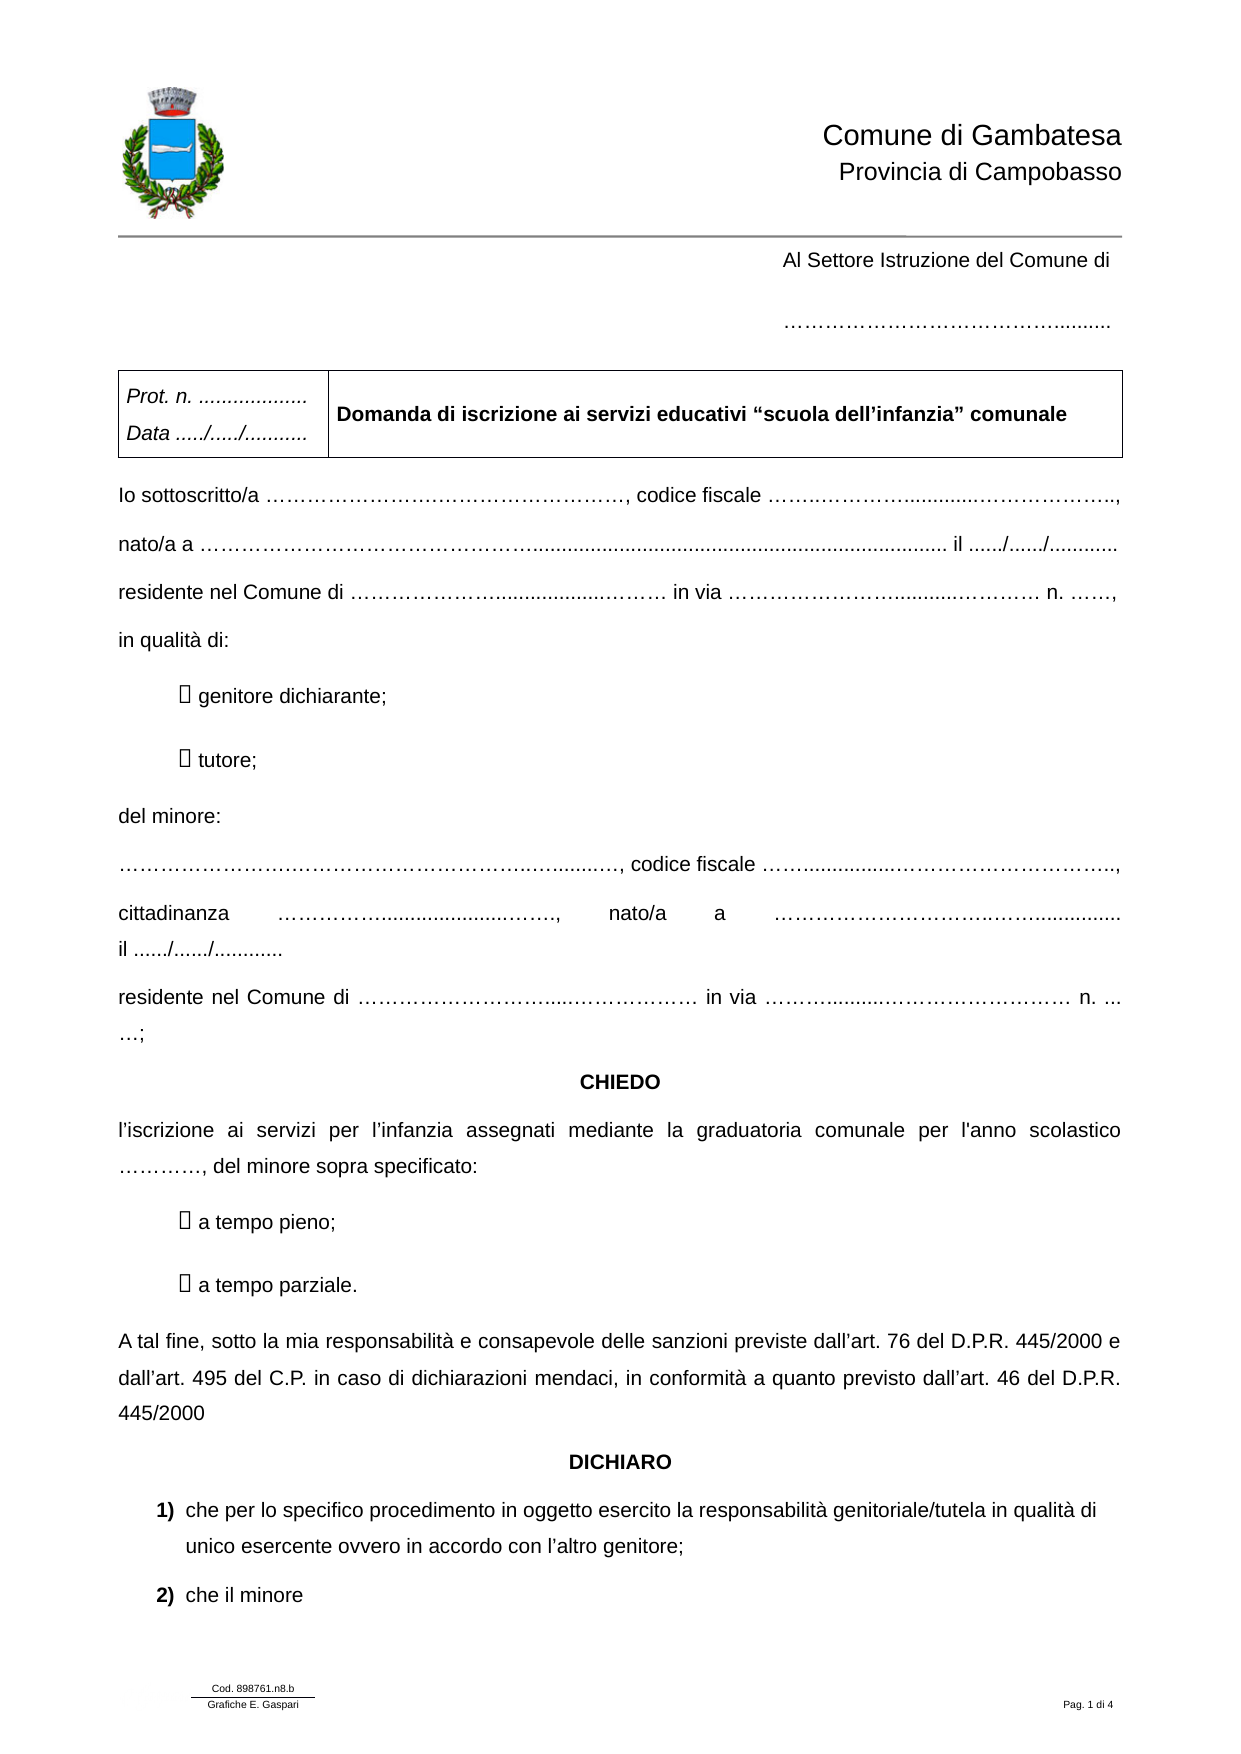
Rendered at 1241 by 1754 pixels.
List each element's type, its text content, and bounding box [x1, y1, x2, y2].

text CHIEDO [118, 1069, 1122, 1093]
text DICHIARO [118, 1450, 1122, 1474]
text Nell'elenco degli allegati [242, 213, 602, 235]
text Comune di Gambatesa [224, 118, 1122, 152]
text residente nel Comune di ……………………….....……………… in via ………..........……………………… n. ...…; [118, 985, 1122, 1045]
text residente nel Comune di …………………...................……… in via ……………………...........………… n. ……, [118, 580, 1122, 604]
text del minore: [118, 804, 1122, 828]
list che il minore [156, 1582, 1122, 1606]
table_header Domanda di iscrizione ai servizi educativi “scuola dell’infanzia” comunale [329, 371, 1122, 457]
picture [122, 87, 224, 219]
text  a tempo parziale. [177, 1266, 1122, 1300]
text cittadinanza ……………......................……., nato/a a …………………………..……............... il ....../....../............ [118, 901, 1122, 961]
text  tutore; [177, 740, 1122, 774]
text Io sottoscritto/a …………………….………………………, codice fiscale ……..………….............……………….., [118, 483, 1122, 507]
text  genitore dichiarante; [177, 677, 1122, 711]
text  a tempo pieno; [177, 1202, 1122, 1236]
text Al Settore Istruzione del Comune di [118, 248, 1122, 272]
text A tal fine, sotto la mia responsabilità e consapevole delle sanzioni previste dall’art. 76 del D.P.R. 445/2000 e dall’art. 495 del C.P. in caso di dichiarazioni mendaci, in conformità a quanto previsto dall’art. 46 del D.P.R. 445/2000 [118, 1329, 1122, 1425]
text …………………….……………………………..…........…, codice fiscale ……................………………………….., [118, 852, 1122, 876]
text l’iscrizione ai servizi per l’infanzia assegnati mediante la graduatoria comunale per l'anno scolastico …………, del minore sopra specificato: [118, 1118, 1122, 1178]
text ………………………………….......... [118, 309, 1122, 333]
text Provincia di Campobasso [224, 157, 1122, 185]
text in qualità di: [118, 628, 1122, 652]
table_header Prot. n. ................... Data ...../...../........... [119, 371, 328, 457]
text nato/a a …………………………………………........................................................................ il ....../....../............ [118, 531, 1122, 555]
list che per lo specifico procedimento in oggetto esercito la responsabilità genitoriale/tutela in qualità di unico esercente ovvero in accordo con l’altro genitore; [156, 1498, 1122, 1558]
